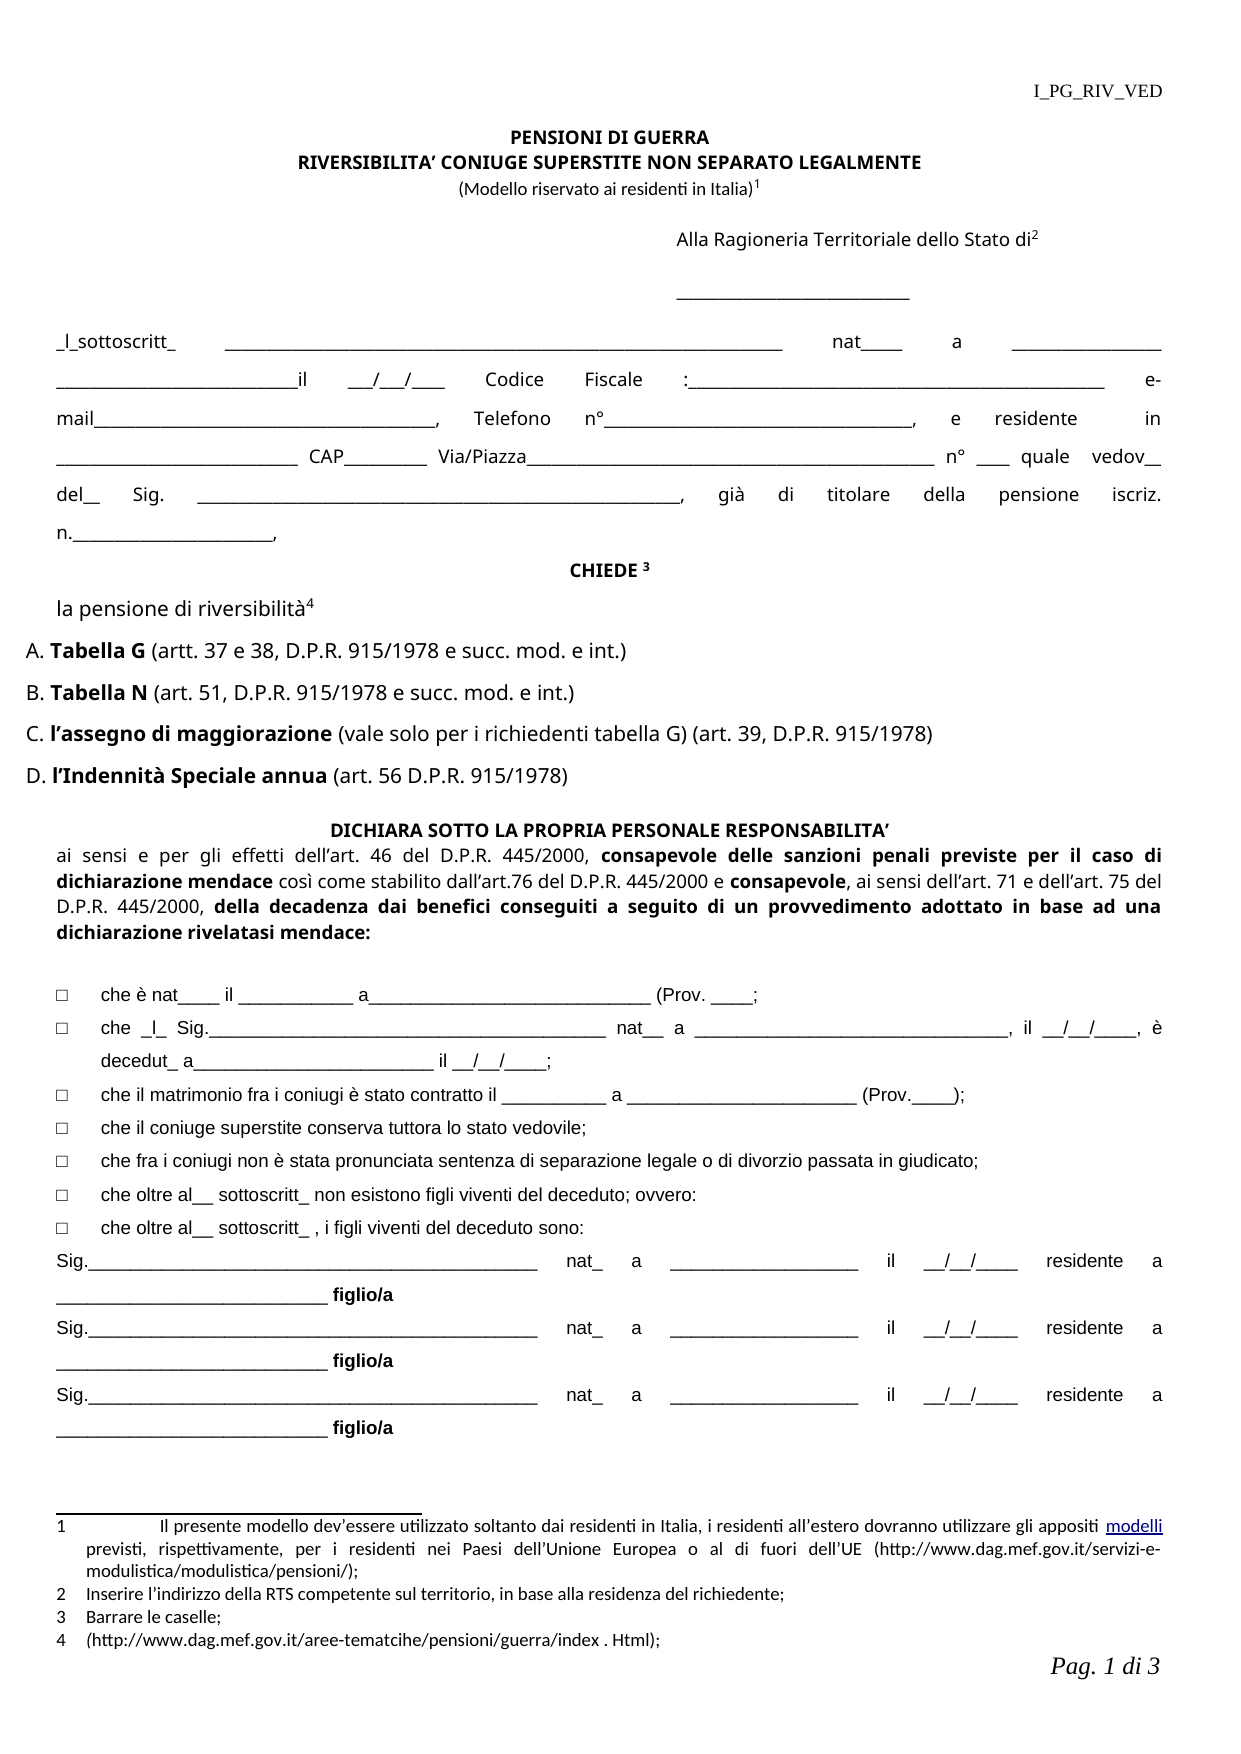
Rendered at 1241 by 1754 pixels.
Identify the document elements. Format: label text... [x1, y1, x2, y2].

text □ che è nat____ il ___________ a___________________________ (Prov. ____; [56, 976, 1162, 1008]
text (Modello riservato ai residenti in Italia) [56, 175, 1162, 201]
text Inserire l’indirizzo della RTS competente sul territorio, in base alla residenza del richiedente; [56, 1583, 1162, 1606]
text Alla Ragioneria Territoriale dello Stato di [676, 226, 1162, 252]
text PENSIONI DI GUERRA [56, 124, 1162, 150]
list D. l’Indennità Speciale annua (art. 56 D.P.R. 915/1978) [0, 750, 1162, 792]
text (http://www.dag.mef.gov.it/aree-tematcihe/pensioni/guerra/index . Html); [56, 1628, 1162, 1651]
list B. Tabella N (art. 51, D.P.R. 915/1978 e succ. mod. e int.) [0, 667, 1162, 708]
list A. Tabella G (artt. 37 e 38, D.P.R. 915/1978 e succ. mod. e int.) [0, 625, 1162, 667]
text RIVERSIBILITA’ CONIUGE SUPERSTITE NON SEPARATO LEGALMENTE [56, 150, 1162, 175]
text ____________________________ [676, 277, 1162, 303]
text □ che _l_ Sig.______________________________________ nat__ a ______________________________, il __/__/____, è decedut_ a_______________________ il __/__/____; [56, 1008, 1162, 1074]
text CHIEDE [56, 558, 1162, 583]
text _l_sottoscritt_ ___________________________________________________________________ nat_____ a __________________ _____________________________il ___/___/____ Codice Fiscale :__________________________________________________ e-mail_________________________________________, Telefono n°_____________________________________, e residente in _____________________________ CAP__________ Via/Piazza_________________________________________________ n° ____ quale vedov__ del__ Sig. __________________________________________________________, già di titolare della pensione iscriz. n.________________________, [56, 328, 1162, 545]
text □ che il coniuge superstite conserva tuttora lo stato vedovile; [56, 1108, 1162, 1141]
text Sig.___________________________________________ nat_ a __________________ il __/__/____ residente a __________________________ figlio/a [56, 1308, 1162, 1374]
text Sig.___________________________________________ nat_ a __________________ il __/__/____ residente a __________________________ figlio/a [56, 1374, 1162, 1441]
text Barrare le caselle; [56, 1606, 1162, 1628]
text Il presente modello dev’essere utilizzato soltanto dai residenti in Italia, i residenti all’estero dovranno utilizzare gli appositi modelli previsti, rispettivamente, per i residenti nei Paesi dell’Unione Europea o al di fuori dell’UE (http://www.dag.mef.gov.it/servizi-e-modulistica/modulistica/pensioni/); [56, 1514, 1162, 1583]
text Sig.___________________________________________ nat_ a __________________ il __/__/____ residente a __________________________ figlio/a [56, 1241, 1162, 1308]
text □ che fra i coniugi non è stata pronunciata sentenza di separazione legale o di divorzio passata in giudicato; [56, 1141, 1162, 1174]
text □ che oltre al__ sottoscritt_ non esistono figli viventi del deceduto; ovvero: [56, 1174, 1162, 1208]
text □ che il matrimonio fra i coniugi è stato contratto il __________ a ______________________ (Prov.____); [56, 1074, 1162, 1108]
text □ che oltre al__ sottoscritt_ , i figli viventi del deceduto sono: [56, 1208, 1162, 1241]
text DICHIARA SOTTO LA PROPRIA PERSONALE RESPONSABILITA’ [56, 817, 1162, 843]
text ai sensi e per gli effetti dell’art. 46 del D.P.R. 445/2000, consapevole delle sanzioni penali previste per il caso di dichiarazione mendace così come stabilito dall’art.76 del D.P.R. 445/2000 e consapevole, ai sensi dell’art. 71 e dell’art. 75 del D.P.R. 445/2000, della decadenza dai benefici conseguiti a seguito di un provvedimento adottato in base ad una dichiarazione rivelatasi mendace: [56, 843, 1162, 945]
list C. l’assegno di maggiorazione (vale solo per i richiedenti tabella G) (art. 39, D.P.R. 915/1978) [0, 708, 1162, 750]
text la pensione di riversibilità [56, 583, 1162, 625]
